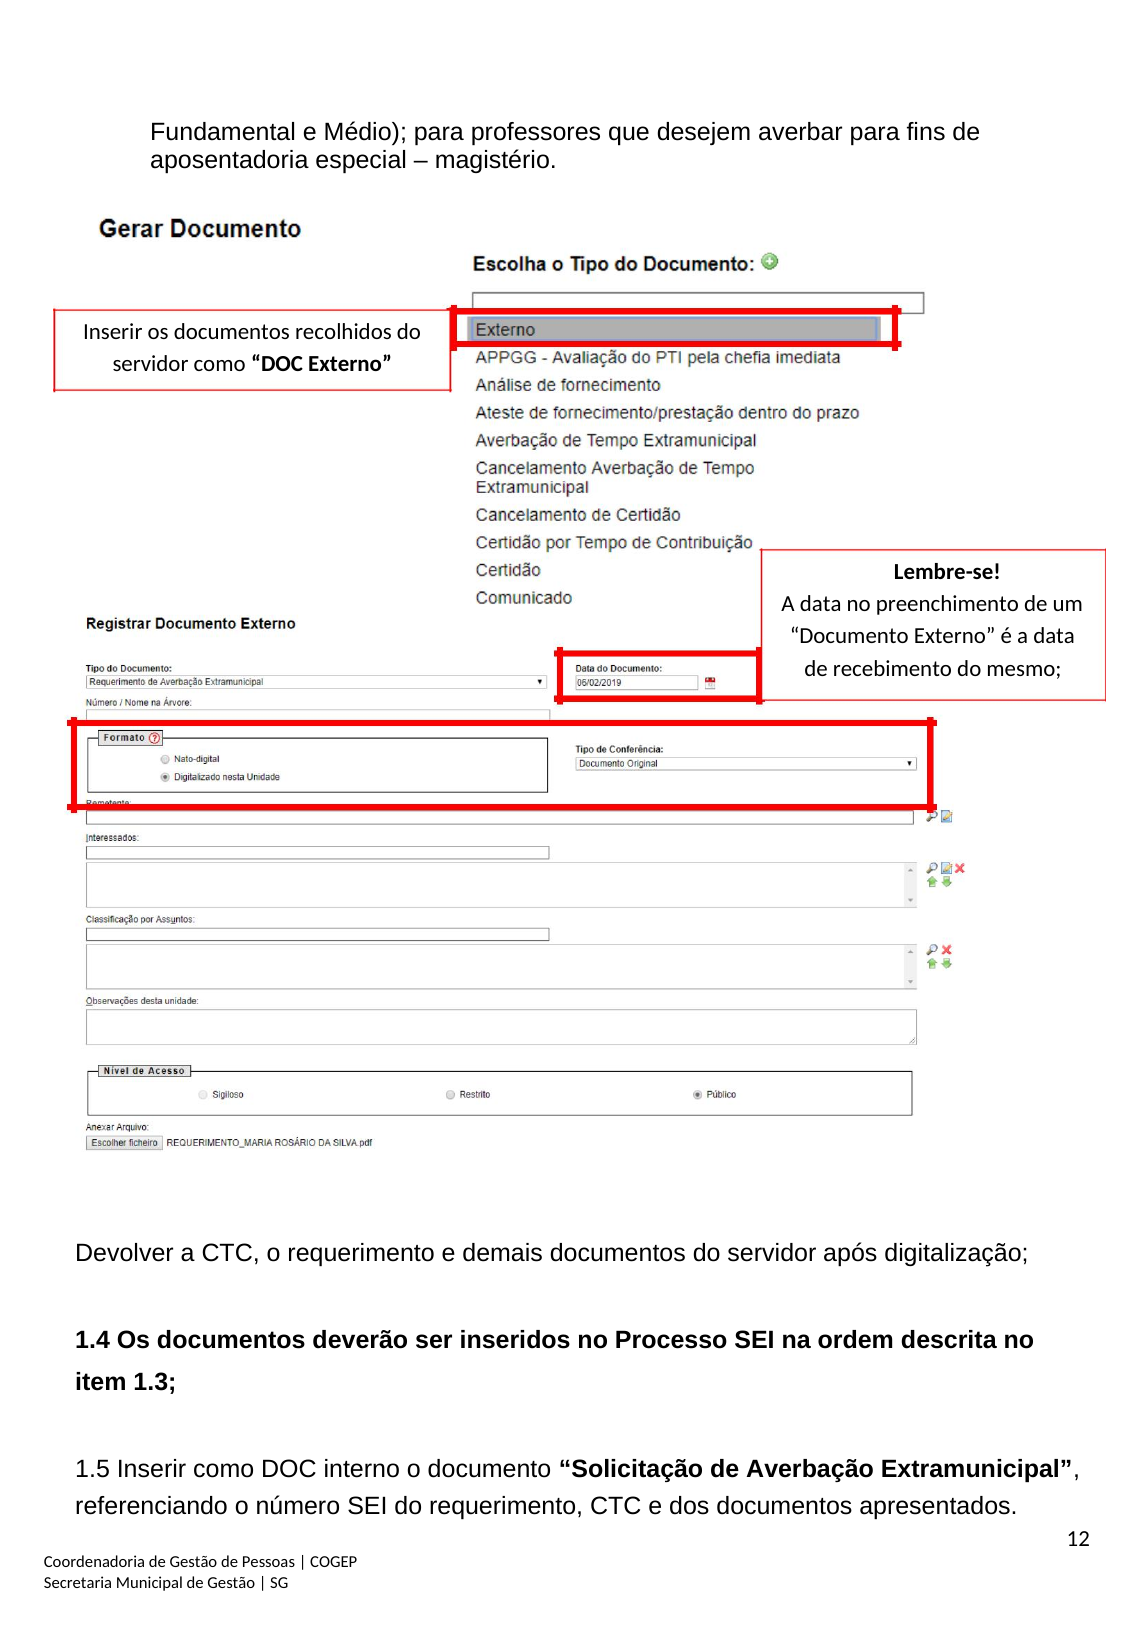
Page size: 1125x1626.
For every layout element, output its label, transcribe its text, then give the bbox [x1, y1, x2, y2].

text 1.4 Os documentos deverão ser inseridos no Processo SEI na ordem descrita no item 1.3; [75, 1325, 1089, 1396]
text Coordenadoria de Gestão de Pessoas | COGEP [44, 1552, 1089, 1572]
text Secretaria Municipal de Gestão | SG [44, 1572, 1089, 1592]
text Devolver a CTC, o requerimento e demais documentos do servidor após digitalização; [75, 1238, 1089, 1266]
text 12 [44, 1529, 1089, 1551]
text 1.5 Inserir como DOC interno o documento “Solicitação de Averbação Extramunicipal”, referenciando o número SEI do requerimento, CTC e dos documentos apresentados. [75, 1454, 1089, 1520]
text Fundamental e Médio); para professores que desejem averbar para fins de aposentadoria especial – magistério. [150, 118, 1089, 174]
